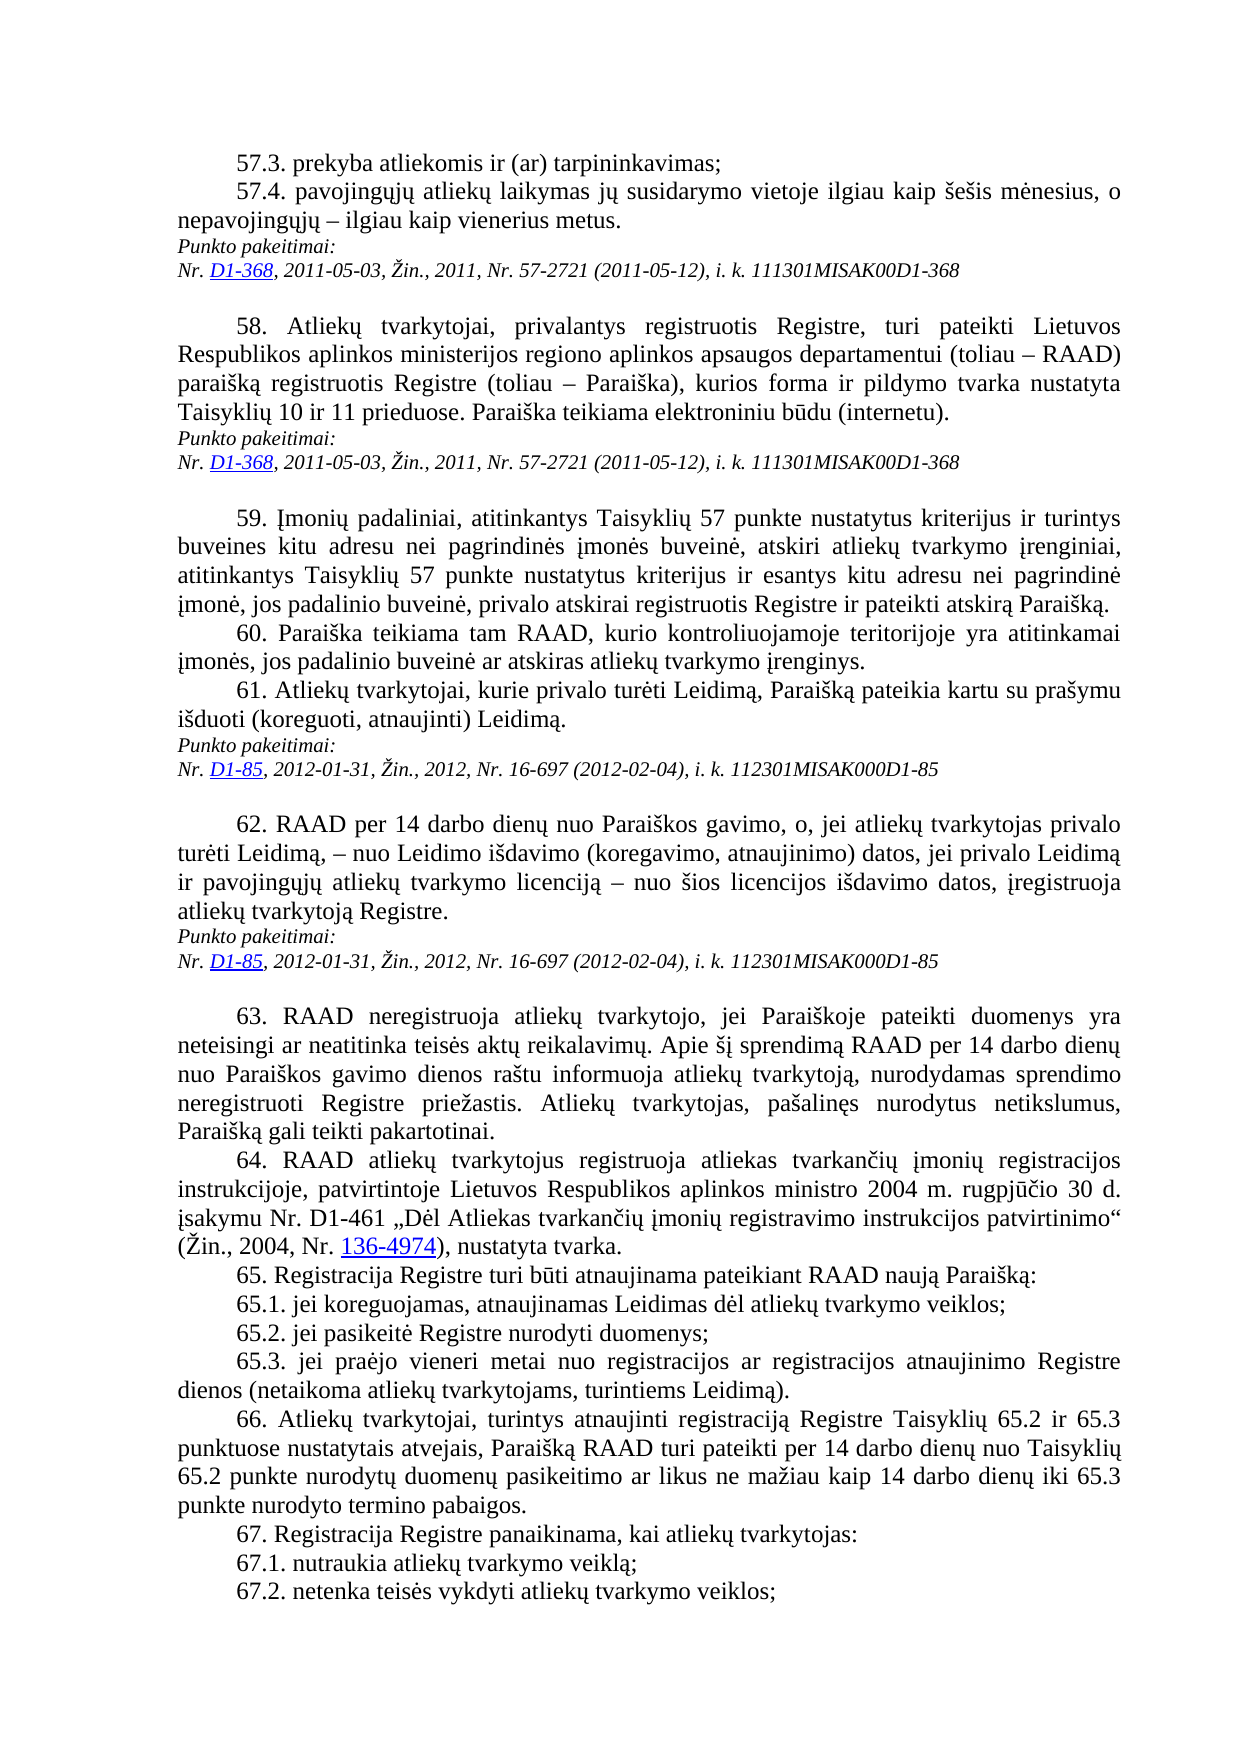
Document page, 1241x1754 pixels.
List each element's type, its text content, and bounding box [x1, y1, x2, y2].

text Punkto pakeitimai: [177, 924, 1122, 948]
text 59. Įmonių padaliniai, atitinkantys Taisyklių 57 punkte nustatytus kriterijus ir turintys buveines kitu adresu nei pagrindinės įmonės buveinė, atskiri atliekų tvarkymo įrenginiai, atitinkantys Taisyklių 57 punkte nustatytus kriterijus ir esantys kitu adresu nei pagrindinė įmonė, jos padalinio buveinė, privalo atskirai registruotis Registre ir pateikti atskirą Paraišką. [177, 503, 1122, 618]
text 62. RAAD per 14 darbo dienų nuo Paraiškos gavimo, o, jei atliekų tvarkytojas privalo turėti Leidimą, – nuo Leidimo išdavimo (koregavimo, atnaujinimo) datos, jei privalo Leidimą ir pavojingųjų atliekų tvarkymo licenciją – nuo šios licencijos išdavimo datos, įregistruoja atliekų tvarkytoją Registre. [177, 809, 1122, 924]
text 58. Atliekų tvarkytojai, privalantys registruotis Registre, turi pateikti Lietuvos Respublikos aplinkos ministerijos regiono aplinkos apsaugos departamentui (toliau – RAAD) paraišką registruotis Registre (toliau – Paraiška), kurios forma ir pildymo tvarka nustatyta Taisyklių 10 ir 11 prieduose. Paraiška teikiama elektroniniu būdu (internetu). [177, 311, 1122, 426]
text 65.2. jei pasikeitė Registre nurodyti duomenys; [177, 1318, 1122, 1346]
text 64. RAAD atliekų tvarkytojus registruoja atliekas tvarkančių įmonių registracijos instrukcijoje, patvirtintoje Lietuvos Respublikos aplinkos ministro 2004 m. rugpjūčio 30 d. įsakymu Nr. D1-461 „Dėl Atliekas tvarkančių įmonių registravimo instrukcijos patvirtinimo“ (Žin., 2004, Nr. 136-4974), nustatyta tvarka. [177, 1145, 1122, 1260]
text Punkto pakeitimai: [177, 234, 1122, 258]
text 65.1. jei koreguojamas, atnaujinamas Leidimas dėl atliekų tvarkymo veiklos; [177, 1289, 1122, 1318]
text 66. Atliekų tvarkytojai, turintys atnaujinti registraciją Registre Taisyklių 65.2 ir 65.3 punktuose nustatytais atvejais, Paraišką RAAD turi pateikti per 14 darbo dienų nuo Taisyklių 65.2 punkte nurodytų duomenų pasikeitimo ar likus ne mažiau kaip 14 darbo dienų iki 65.3 punkte nurodyto termino pabaigos. [177, 1404, 1122, 1519]
text Nr. D1-85, 2012-01-31, Žin., 2012, Nr. 16-697 (2012-02-04), i. k. 112301MISAK000D1-85 [177, 757, 1122, 781]
text 57.4. pavojingųjų atliekų laikymas jų susidarymo vietoje ilgiau kaip šešis mėnesius, o nepavojingųjų – ilgiau kaip vienerius metus. [177, 176, 1122, 234]
text Nr. D1-368, 2011-05-03, Žin., 2011, Nr. 57-2721 (2011-05-12), i. k. 111301MISAK00D1-368 [177, 450, 1122, 474]
text Punkto pakeitimai: [177, 733, 1122, 757]
text 61. Atliekų tvarkytojai, kurie privalo turėti Leidimą, Paraišką pateikia kartu su prašymu išduoti (koreguoti, atnaujinti) Leidimą. [177, 675, 1122, 733]
text 63. RAAD neregistruoja atliekų tvarkytojo, jei Paraiškoje pateikti duomenys yra neteisingi ar neatitinka teisės aktų reikalavimų. Apie šį sprendimą RAAD per 14 darbo dienų nuo Paraiškos gavimo dienos raštu informuoja atliekų tvarkytoją, nurodydamas sprendimo neregistruoti Registre priežastis. Atliekų tvarkytojas, pašalinęs nurodytus netikslumus, Paraišką gali teikti pakartotinai. [177, 1001, 1122, 1145]
text 65.3. jei praėjo vieneri metai nuo registracijos ar registracijos atnaujinimo Registre dienos (netaikoma atliekų tvarkytojams, turintiems Leidimą). [177, 1346, 1122, 1404]
text 67. Registracija Registre panaikinama, kai atliekų tvarkytojas: [177, 1519, 1122, 1548]
text Nr. D1-85, 2012-01-31, Žin., 2012, Nr. 16-697 (2012-02-04), i. k. 112301MISAK000D1-85 [177, 948, 1122, 973]
text 65. Registracija Registre turi būti atnaujinama pateikiant RAAD naują Paraišką: [177, 1260, 1122, 1289]
text Nr. D1-368, 2011-05-03, Žin., 2011, Nr. 57-2721 (2011-05-12), i. k. 111301MISAK00D1-368 [177, 258, 1122, 282]
text 67.1. nutraukia atliekų tvarkymo veiklą; [177, 1548, 1122, 1576]
text 57.3. prekyba atliekomis ir (ar) tarpininkavimas; [177, 148, 1122, 176]
text Punkto pakeitimai: [177, 426, 1122, 450]
text 67.2. netenka teisės vykdyti atliekų tvarkymo veiklos; [177, 1576, 1122, 1605]
text 60. Paraiška teikiama tam RAAD, kurio kontroliuojamoje teritorijoje yra atitinkamai įmonės, jos padalinio buveinė ar atskiras atliekų tvarkymo įrenginys. [177, 618, 1122, 675]
